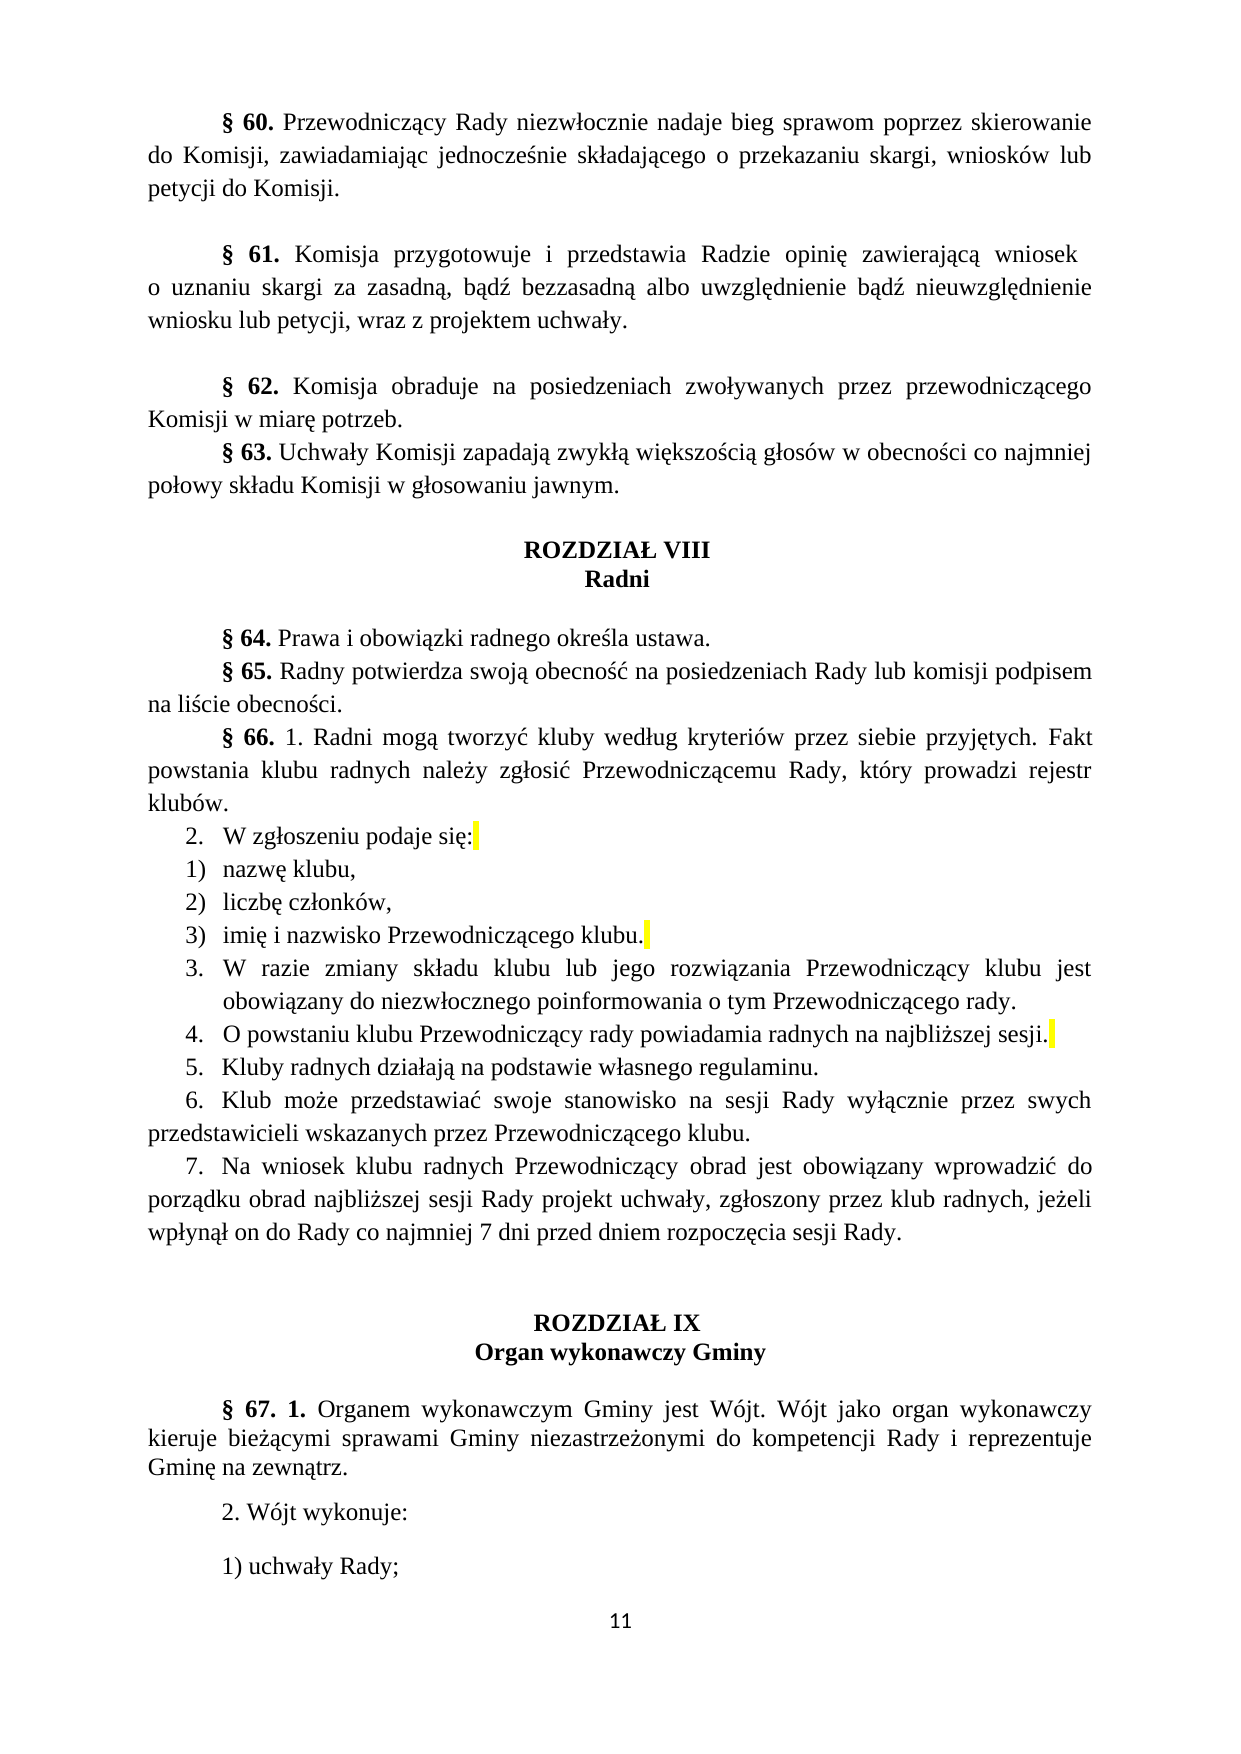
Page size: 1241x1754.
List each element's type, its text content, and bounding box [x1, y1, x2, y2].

text § 63. Uchwały Komisji zapadają zwykłą większością głosów w obecności co najmniej połowy składu Komisji w głosowaniu jawnym. [148, 437, 1093, 499]
list Klub może przedstawiać swoje stanowisko na sesji Rady wyłącznie przez swych przedstawicieli wskazanych przez Przewodniczącego klubu. [148, 1085, 1093, 1147]
text § 61. Komisja przygotowuje i przedstawia Radzie opinię zawierającą wniosek o uznaniu skargi za zasadną, bądź bezzasadną albo uwzględnienie bądź nieuwzględnienie wniosku lub petycji, wraz z projektem uchwały. [148, 239, 1093, 334]
text § 64. Prawa i obowiązki radnego określa ustawa. [148, 623, 1093, 652]
text Radni [148, 564, 1093, 593]
text § 67. 1. Organem wykonawczym Gminy jest Wójt. Wójt jako organ wykonawczy kieruje bieżącymi sprawami Gminy niezastrzeżonymi do kompetencji Rady i reprezentuje Gminę na zewnątrz. [148, 1394, 1093, 1480]
text Organ wykonawczy Gminy [148, 1337, 1093, 1365]
list Kluby radnych działają na podstawie własnego regulaminu. [148, 1052, 1093, 1081]
text § 62. Komisja obraduje na posiedzeniach zwoływanych przez przewodniczącego Komisji w miarę potrzeb. [148, 371, 1093, 433]
list Na wniosek klubu radnych Przewodniczący obrad jest obowiązany wprowadzić do porządku obrad najbliższej sesji Rady projekt uchwały, zgłoszony przez klub radnych, jeżeli wpłynął on do Rady co najmniej 7 dni przed dniem rozpoczęcia sesji Rady. [148, 1151, 1093, 1246]
text 2. Wójt wykonuje: [148, 1497, 1093, 1526]
text ROZDZIAŁ IX [148, 1308, 1093, 1337]
list liczbę członków, [185, 887, 1093, 916]
text § 60. Przewodniczący Rady niezwłocznie nadaje bieg sprawom poprzez skierowanie do Komisji, zawiadamiając jednocześnie składającego o przekazaniu skargi, wniosków lub petycji do Komisji. [148, 107, 1093, 202]
text § 65. Radny potwierdza swoją obecność na posiedzeniach Rady lub komisji podpisem na liście obecności. [148, 656, 1093, 718]
list W razie zmiany składu klubu lub jego rozwiązania Przewodniczący klubu jest obowiązany do niezwłocznego poinformowania o tym Przewodniczącego rady. [185, 953, 1093, 1015]
text ROZDZIAŁ VIII [148, 535, 1093, 564]
text § 66. 1. Radni mogą tworzyć kluby według kryteriów przez siebie przyjętych. Fakt powstania klubu radnych należy zgłosić Przewodniczącemu Rady, który prowadzi rejestr klubów. [148, 722, 1093, 817]
list O powstaniu klubu Przewodniczący rady powiadamia radnych na najbliższej sesji. [185, 1019, 1093, 1048]
list W zgłoszeniu podaje się: [185, 821, 1093, 850]
list imię i nazwisko Przewodniczącego klubu. [185, 920, 1093, 949]
list nazwę klubu, [185, 854, 1093, 883]
text 1) uchwały Rady; [148, 1551, 1093, 1579]
